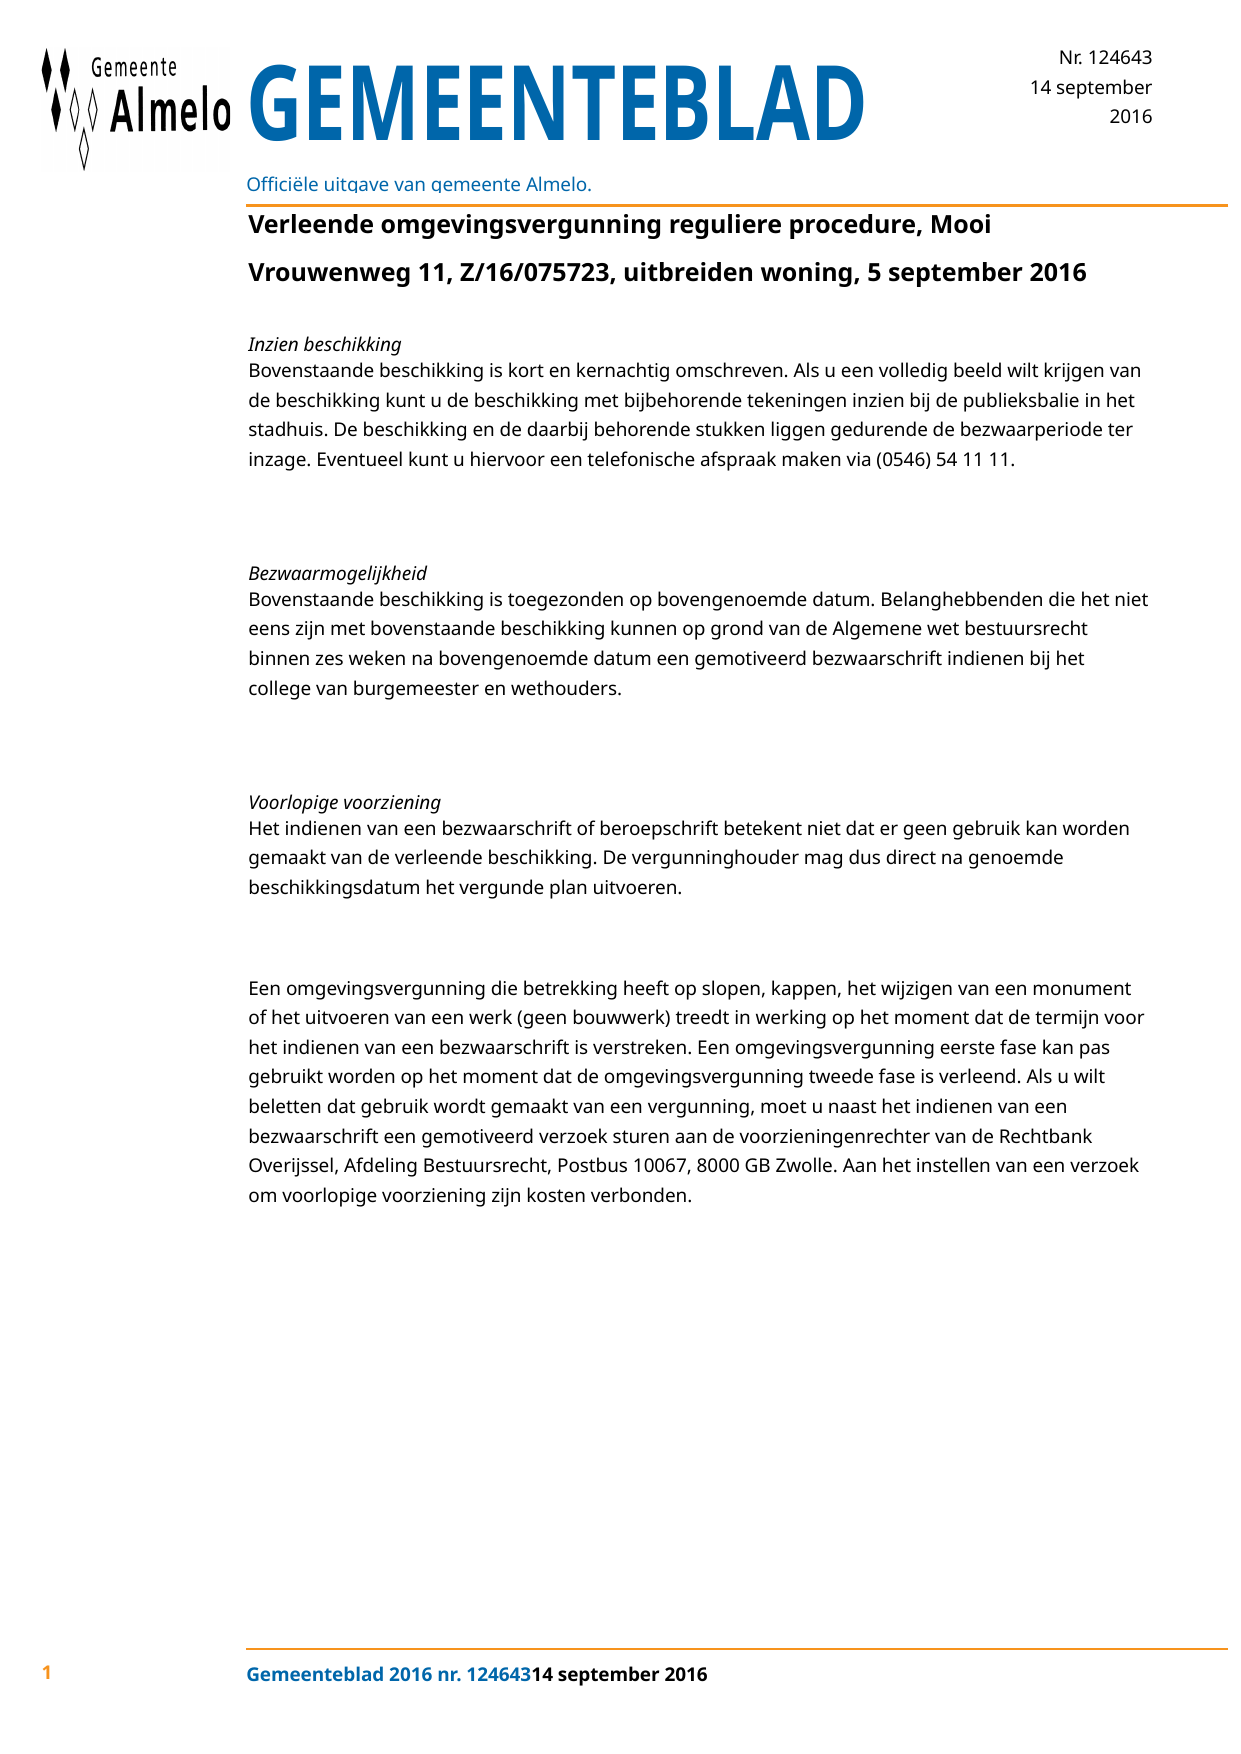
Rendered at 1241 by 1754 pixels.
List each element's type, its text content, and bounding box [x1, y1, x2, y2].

picture [41, 47, 231, 172]
text Inzien beschikking [248, 331, 1152, 357]
text Een omgevingsvergunning die betrekking heeft op slopen, kappen, het wijzigen van een monument of het uitvoeren van een werk (geen bouwwerk) treedt in werking op het moment dat de termijn voor het indienen van een bezwaarschrift is verstreken. Een omgevingsvergunning eerste fase kan pas gebruikt worden op het moment dat de omgevingsvergunning tweede fase is verleend. Als u wilt beletten dat gebruik wordt gemaakt van een vergunning, moet u naast het indienen van een bezwaarschrift een gemotiveerd verzoek sturen aan de voorzieningenrechter van de Rechtbank Overijssel, Afdeling Bestuursrecht, Postbus 10067, 8000 GB Zwolle. Aan het instellen van een verzoek om voorlopige voorziening zijn kosten verbonden. [248, 975, 1152, 1208]
text Bovenstaande beschikking is kort en kernachtig omschreven. Als u een volledig beeld wilt krijgen van de beschikking kunt u de beschikking met bijbehorende tekeningen inzien bij de publieksbalie in het stadhuis. De beschikking en de daarbij behorende stukken liggen gedurende de bezwaarperiode ter inzage. Eventueel kunt u hiervoor een telefonische afspraak maken via (0546) 54 11 11. [248, 357, 1152, 472]
text Het indienen van een bezwaarschrift of beroepschrift betekent niet dat er geen gebruik kan worden gemaakt van de verleende beschikking. De vergunninghouder mag dus direct na genoemde beschikkingsdatum het vergunde plan uitvoeren. [248, 815, 1152, 900]
text Voorlopige voorziening [248, 789, 1152, 815]
text Bezwaarmogelijkheid [248, 560, 1152, 586]
text Verleende omgevingsvergunning reguliere procedure, Mooi Vrouwenweg 11, Z/16/075723, uitbreiden woning, 5 september 2016 [248, 207, 1152, 288]
text Bovenstaande beschikking is toegezonden op bovengenoemde datum. Belanghebbenden die het niet eens zijn met bovenstaande beschikking kunnen op grond van de Algemene wet bestuursrecht binnen zes weken na bovengenoemde datum een gemotiveerd bezwaarschrift indienen bij het college van burgemeester en wethouders. [248, 586, 1152, 701]
